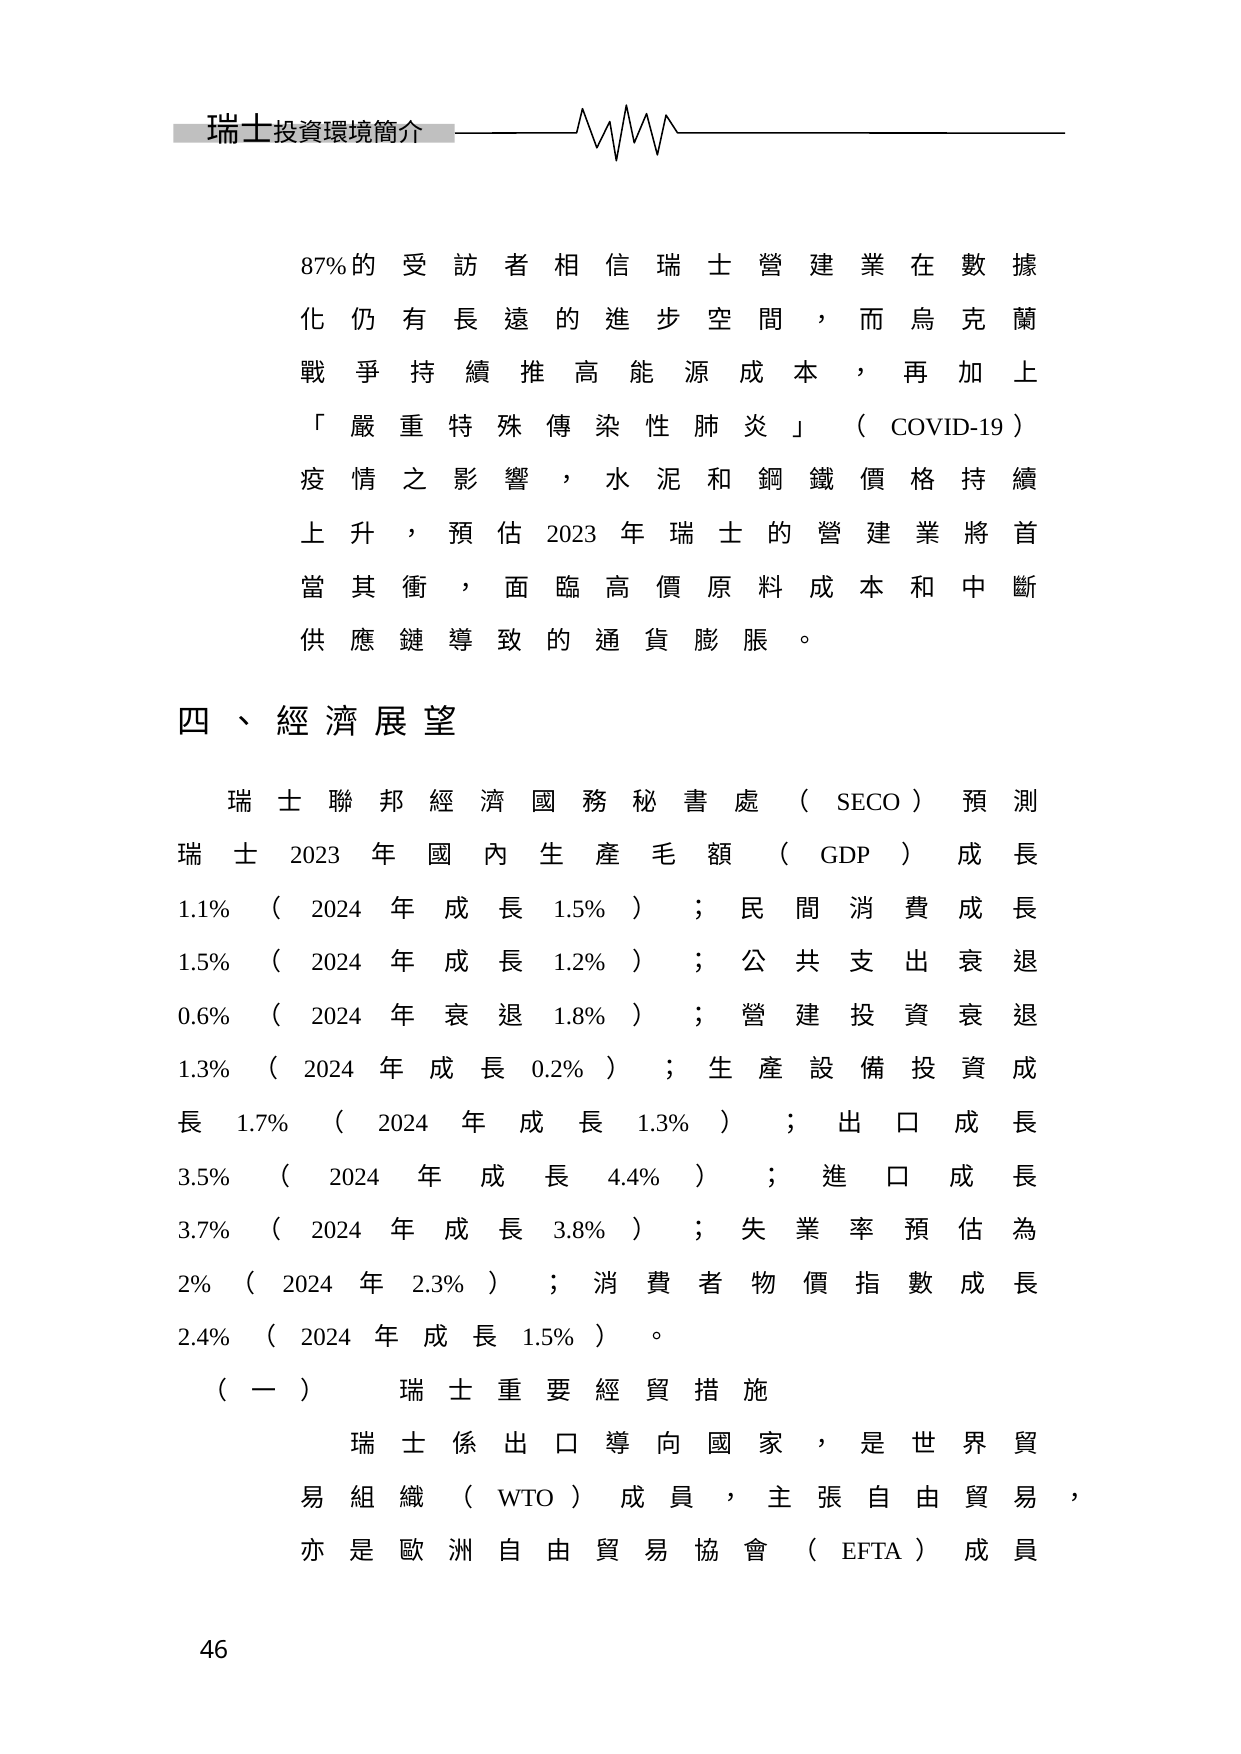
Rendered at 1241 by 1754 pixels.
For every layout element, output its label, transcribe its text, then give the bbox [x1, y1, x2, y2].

text 瑞士聯邦經濟國務秘書處（SECO）預測瑞士2023年國內生產毛額（GDP）成長1.1%（2024年成長1.5%）；民間消費成長1.5%（2024年成長1.2%）；公共支出衰退0.6%（2024年衰退1.8%）；營建投資衰退1.3%（2024年成長0.2%）；生產設備投資成長1.7%（2024年成長1.3%）；出口成長3.5%（2024年成長4.4%）；進口成長3.7%（2024年成長3.8%）；失業率預估為2%（2024年2.3%）；消費者物價指數成長2.4%（2024年成長1.5%）。 [178, 773, 1063, 1362]
text 四、經濟展望 [178, 692, 1063, 746]
text 「嚴重特殊傳染性肺炎」（COVID-19）疫情期間，瑞士營建業雖然展現他應有的穩定性和重要性，但本質上仍相當傳統，缺乏創新和前瞻性。根據普華永道（PWC）調查顯示，87%的受訪者相信瑞士營建業在數據化仍有長遠的進步空間，而烏克蘭戰爭持續推高能源成本，再加上「嚴重特殊傳染性肺炎」（COVID-19）疫情之影響，水泥和鋼鐵價格持續上升，預估2023年瑞士的營建業將首當其衝，面臨高價原料成本和中斷供應鏈導致的通貨膨脹。 [276, 237, 1063, 666]
text 瑞士係出口導向國家，是世界貿易組織（WTO）成員，主張自由貿易，亦是歐洲自由貿易協會（EFTA）成員國，瑞士與歐盟及歐洲自由貿易協會簽有自由貿易協定，因此瑞士對輸出入歐盟市場之工業產品，基本上免除了所有關稅，也沒有配額限制。瑞士於2008年底成為申根地區成員國，但因其非歐盟成員國，所以瑞士仍對海關通關實施控制，惟藉由電腦與網際網路，透過電子登錄查證系統（e-dec）與新電腦化過境轉運系統（NCTS）執行「進出口報關自動化」。 [276, 1415, 1063, 1576]
list 瑞士重要經貿措施 [202, 1362, 1063, 1415]
